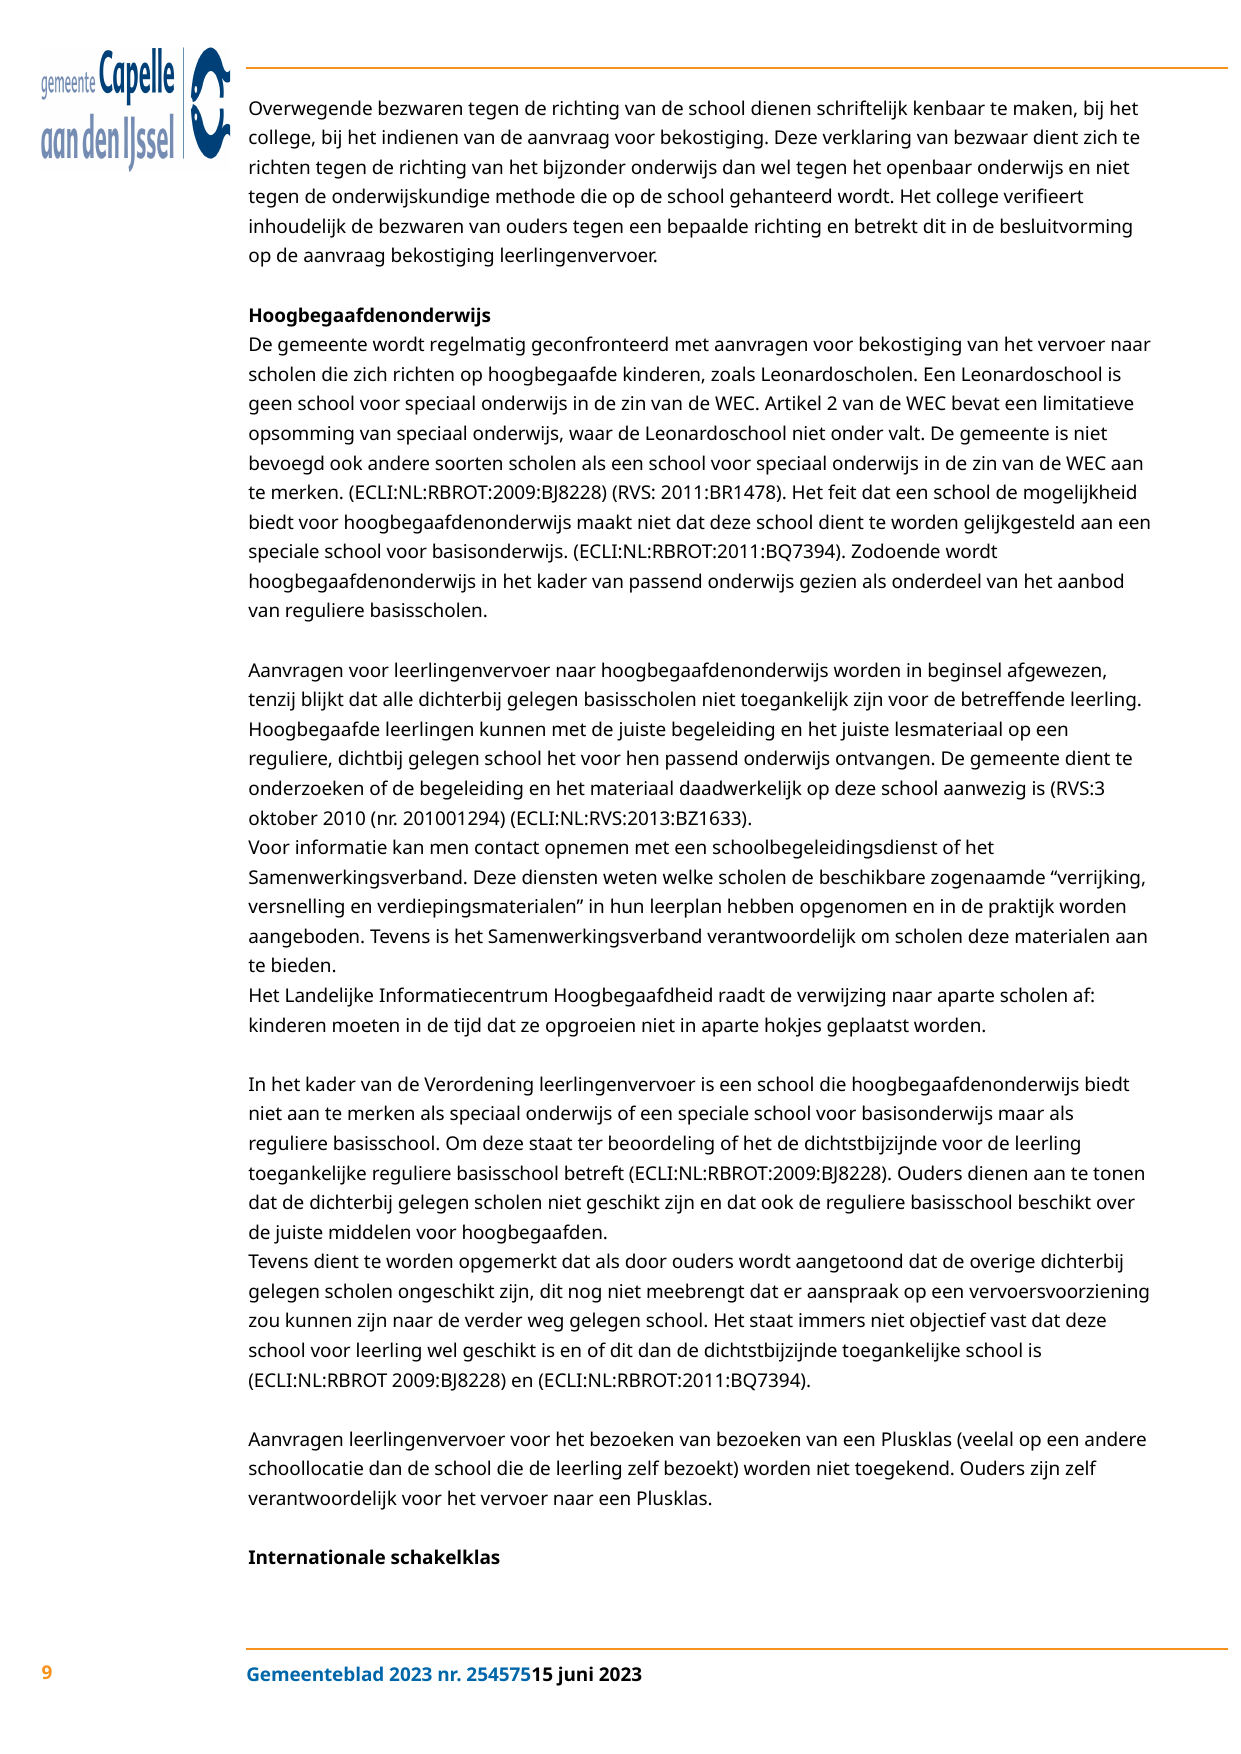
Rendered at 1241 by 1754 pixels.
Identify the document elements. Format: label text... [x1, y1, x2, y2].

text De gemeente wordt regelmatig geconfronteerd met aanvragen voor bekostiging van het vervoer naar scholen die zich richten op hoogbegaafde kinderen, zoals Leonardoscholen. Een Leonardoschool is geen school voor speciaal onderwijs in de zin van de WEC. Artikel 2 van de WEC bevat een limitatieve opsomming van speciaal onderwijs, waar de Leonardoschool niet onder valt. De gemeente is niet bevoegd ook andere soorten scholen als een school voor speciaal onderwijs in de zin van de WEC aan te merken. (ECLI:NL:RBROT:2009:BJ8228) (RVS: 2011:BR1478). Het feit dat een school de mogelijkheid biedt voor hoogbegaafdenonderwijs maakt niet dat deze school dient te worden gelijkgesteld aan een speciale school voor basisonderwijs. (ECLI:NL:RBROT:2011:BQ7394). Zodoende wordt hoogbegaafdenonderwijs in het kader van passend onderwijs gezien als onderdeel van het aanbod van reguliere basisscholen. [248, 331, 1152, 623]
text Aanvragen voor leerlingenvervoer naar hoogbegaafdenonderwijs worden in beginsel afgewezen, tenzij blijkt dat alle dichterbij gelegen basisscholen niet toegankelijk zijn voor de betreffende leerling. Hoogbegaafde leerlingen kunnen met de juiste begeleiding en het juiste lesmateriaal op een reguliere, dichtbij gelegen school het voor hen passend onderwijs ontvangen. De gemeente dient te onderzoeken of de begeleiding en het materiaal daadwerkelijk op deze school aanwezig is (RVS:3 oktober 2010 (nr. 201001294) (ECLI:NL:RVS:2013:BZ1633). [248, 657, 1152, 831]
text Het Landelijke Informatiecentrum Hoogbegaafdheid raadt de verwijzing naar aparte scholen af: kinderen moeten in de tijd dat ze opgroeien niet in aparte hokjes geplaatst worden. [248, 982, 1152, 1038]
picture [41, 47, 231, 172]
text Voor informatie kan men contact opnemen met een schoolbegeleidingsdienst of het Samenwerkingsverband. Deze diensten weten welke scholen de beschikbare zogenaamde “verrijking, versnelling en verdiepingsmaterialen” in hun leerplan hebben opgenomen en in de praktijk worden aangeboden. Tevens is het Samenwerkingsverband verantwoordelijk om scholen deze materialen aan te bieden. [248, 834, 1152, 978]
text Tevens dient te worden opgemerkt dat als door ouders wordt aangetoond dat de overige dichterbij gelegen scholen ongeschikt zijn, dit nog niet meebrengt dat er aanspraak op een vervoersvoorziening zou kunnen zijn naar de verder weg gelegen school. Het staat immers niet objectief vast dat deze school voor leerling wel geschikt is en of dit dan de dichtstbijzijnde toegankelijke school is (ECLI:NL:RBROT 2009:BJ8228) en (ECLI:NL:RBROT:2011:BQ7394). [248, 1248, 1152, 1393]
text In het kader van de Verordening leerlingenvervoer is een school die hoogbegaafdenonderwijs biedt niet aan te merken als speciaal onderwijs of een speciale school voor basisonderwijs maar als reguliere basisschool. Om deze staat ter beoordeling of het de dichtstbijzijnde voor de leerling toegankelijke reguliere basisschool betreft (ECLI:NL:RBROT:2009:BJ8228). Ouders dienen aan te tonen dat de dichterbij gelegen scholen niet geschikt zijn en dat ook de reguliere basisschool beschikt over de juiste middelen voor hoogbegaafden. [248, 1071, 1152, 1245]
text Overwegende bezwaren tegen de richting van de school dienen schriftelijk kenbaar te maken, bij het college, bij het indienen van de aanvraag voor bekostiging. Deze verklaring van bezwaar dient zich te richten tegen de richting van het bijzonder onderwijs dan wel tegen het openbaar onderwijs en niet tegen de onderwijskundige methode die op de school gehanteerd wordt. Het college verifieert inhoudelijk de bezwaren van ouders tegen een bepaalde richting en betrekt dit in de besluitvorming op de aanvraag bekostiging leerlingenvervoer. [248, 95, 1152, 268]
text Hoogbegaafdenonderwijs [248, 302, 1152, 328]
text Aanvragen leerlingenvervoer voor het bezoeken van bezoeken van een Plusklas (veelal op een andere schoollocatie dan de school die de leerling zelf bezoekt) worden niet toegekend. Ouders zijn zelf verantwoordelijk voor het vervoer naar een Plusklas. [248, 1426, 1152, 1511]
text Internationale schakelklas [248, 1544, 1152, 1570]
